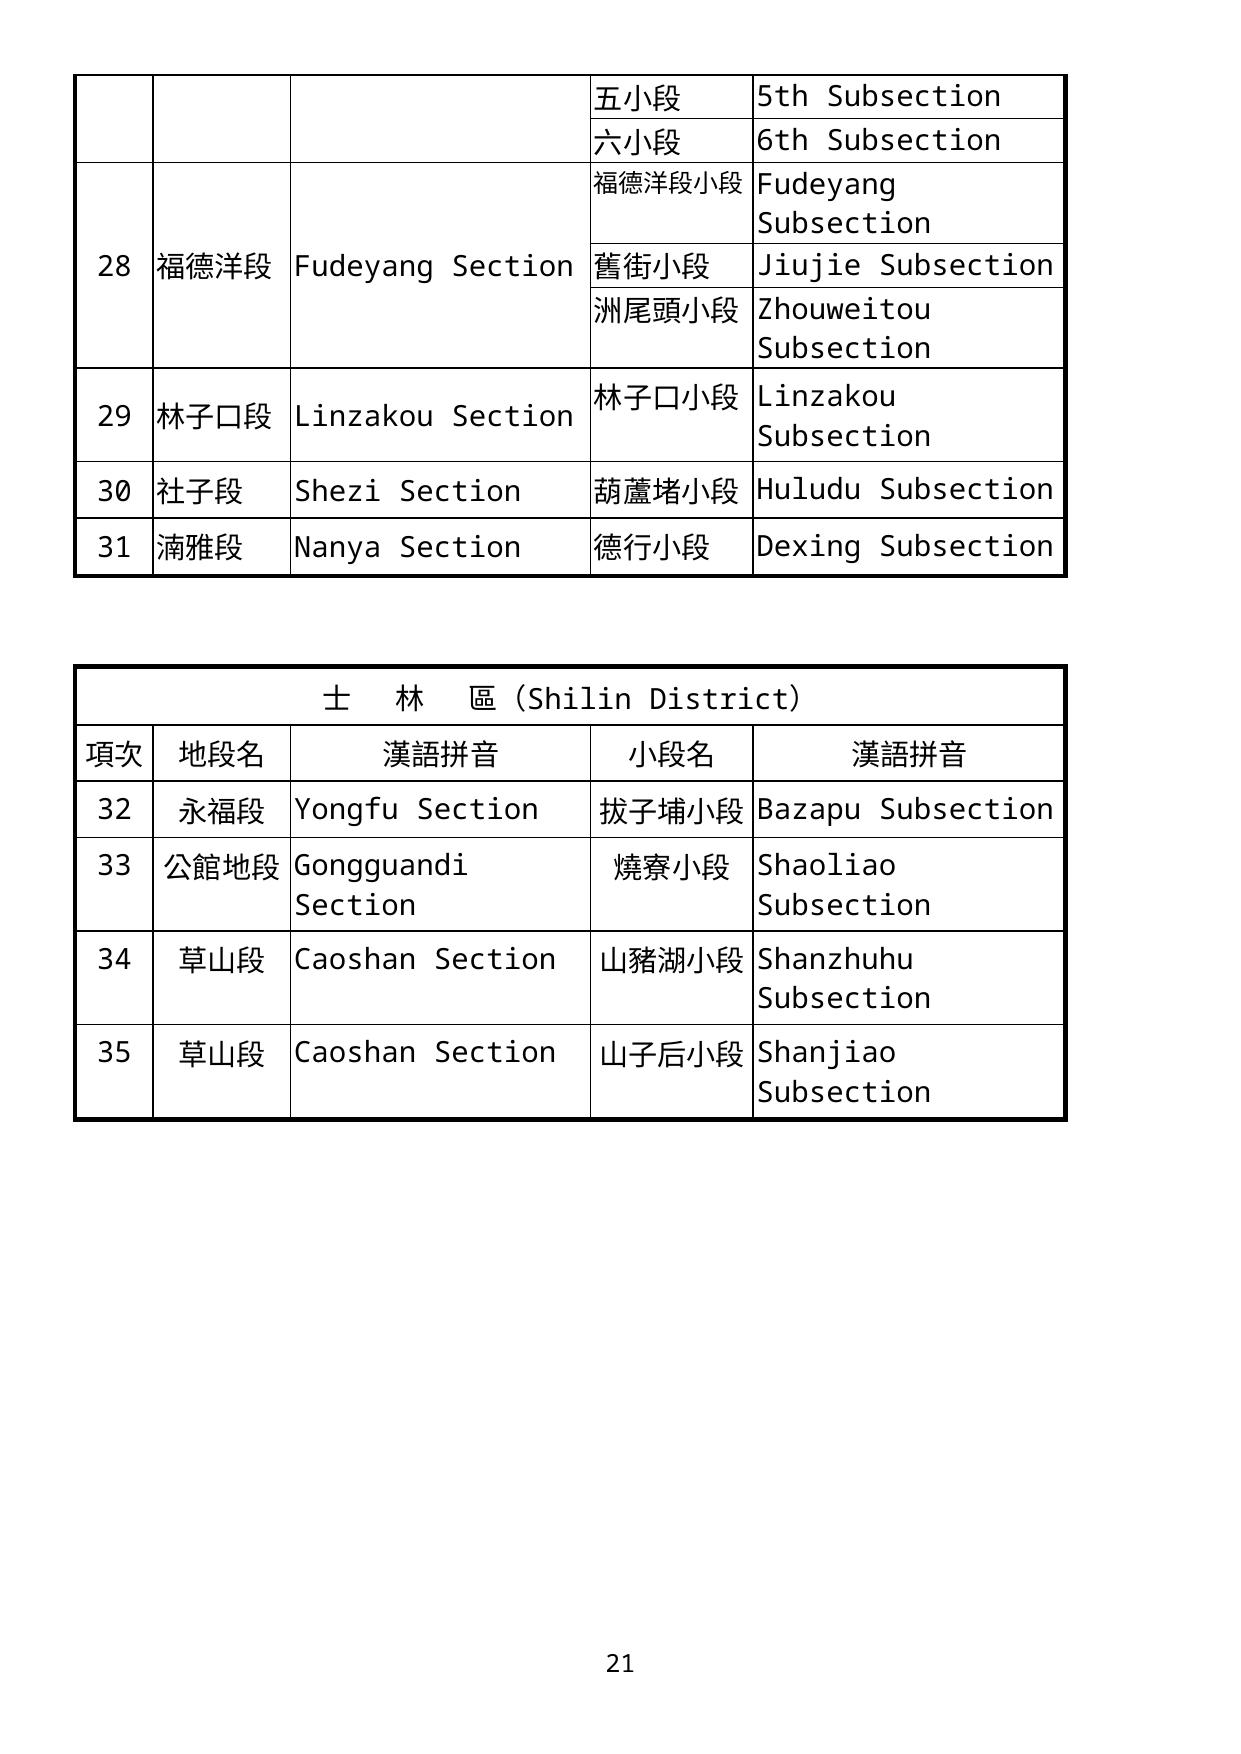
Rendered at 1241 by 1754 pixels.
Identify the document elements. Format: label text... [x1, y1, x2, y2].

table_cell 山豬湖小段 [591, 932, 752, 1023]
table_cell 地段名 [154, 726, 290, 780]
table_cell 社子段 [154, 462, 290, 517]
table_cell 福德洋段 [154, 163, 290, 367]
table_cell 項次 [77, 726, 152, 780]
table_cell 28 [77, 163, 152, 367]
table_cell 小段名 [591, 726, 752, 780]
table_cell 29 [77, 369, 152, 461]
table_cell Shezi Section [291, 462, 590, 517]
table_cell 洲尾頭小段 [591, 288, 752, 367]
table_cell Fudeyang Section [291, 163, 590, 367]
table_cell 五小段 [591, 76, 752, 118]
table_cell 漢語拼音 [291, 726, 590, 780]
table_header 士 林 區（Shilin District） [77, 669, 1063, 724]
table_cell 35 [77, 1025, 152, 1117]
table_cell 舊街小段 [591, 244, 752, 286]
table_cell 30 [77, 462, 152, 517]
table_cell 山子后小段 [591, 1025, 752, 1117]
table_cell Huludu Subsection [754, 462, 1063, 517]
table_cell Caoshan Section [291, 1025, 590, 1117]
table_cell 葫蘆堵小段 [591, 462, 752, 517]
table_cell Linzakou Subsection [754, 369, 1063, 461]
table_cell 拔子埔小段 [591, 782, 752, 837]
table_cell Linzakou Section [291, 369, 590, 461]
table_cell Zhouweitou Subsection [754, 288, 1063, 367]
table_cell 6th Subsection [754, 119, 1063, 162]
table_cell 林子口段 [154, 369, 290, 461]
table_cell Caoshan Section [291, 932, 590, 1023]
table_cell Dexing Subsection [754, 519, 1063, 573]
table_cell Fudeyang Subsection [754, 163, 1063, 242]
table_cell Shanjiao Subsection [754, 1025, 1063, 1117]
table_cell 湳雅段 [154, 519, 290, 573]
table_cell Nanya Section [291, 519, 590, 573]
table_cell Yongfu Section [291, 782, 590, 837]
table_cell 漢語拼音 [754, 726, 1063, 780]
table_cell Jiujie Subsection [754, 244, 1063, 286]
table_cell 草山段 [154, 1025, 290, 1117]
table_cell 德行小段 [591, 519, 752, 573]
table_cell [291, 76, 590, 162]
table_cell 燒寮小段 [591, 838, 752, 930]
table_cell Shanzhuhu Subsection [754, 932, 1063, 1023]
table_cell 永福段 [154, 782, 290, 837]
table_cell 草山段 [154, 932, 290, 1023]
table_cell [77, 76, 152, 162]
table_cell 林子口小段 [591, 369, 752, 461]
table_cell 六小段 [591, 119, 752, 162]
table_cell Gongguandi Section [291, 838, 590, 930]
table_cell 34 [77, 932, 152, 1023]
table_cell Bazapu Subsection [754, 782, 1063, 837]
table_cell Shaoliao Subsection [754, 838, 1063, 930]
table_cell 32 [77, 782, 152, 837]
table_cell 31 [77, 519, 152, 573]
table_cell 福德洋段小段 [591, 163, 752, 242]
table_cell [154, 76, 290, 162]
table_cell 5th Subsection [754, 76, 1063, 118]
table_cell 公館地段 [154, 838, 290, 930]
table_cell 33 [77, 838, 152, 930]
